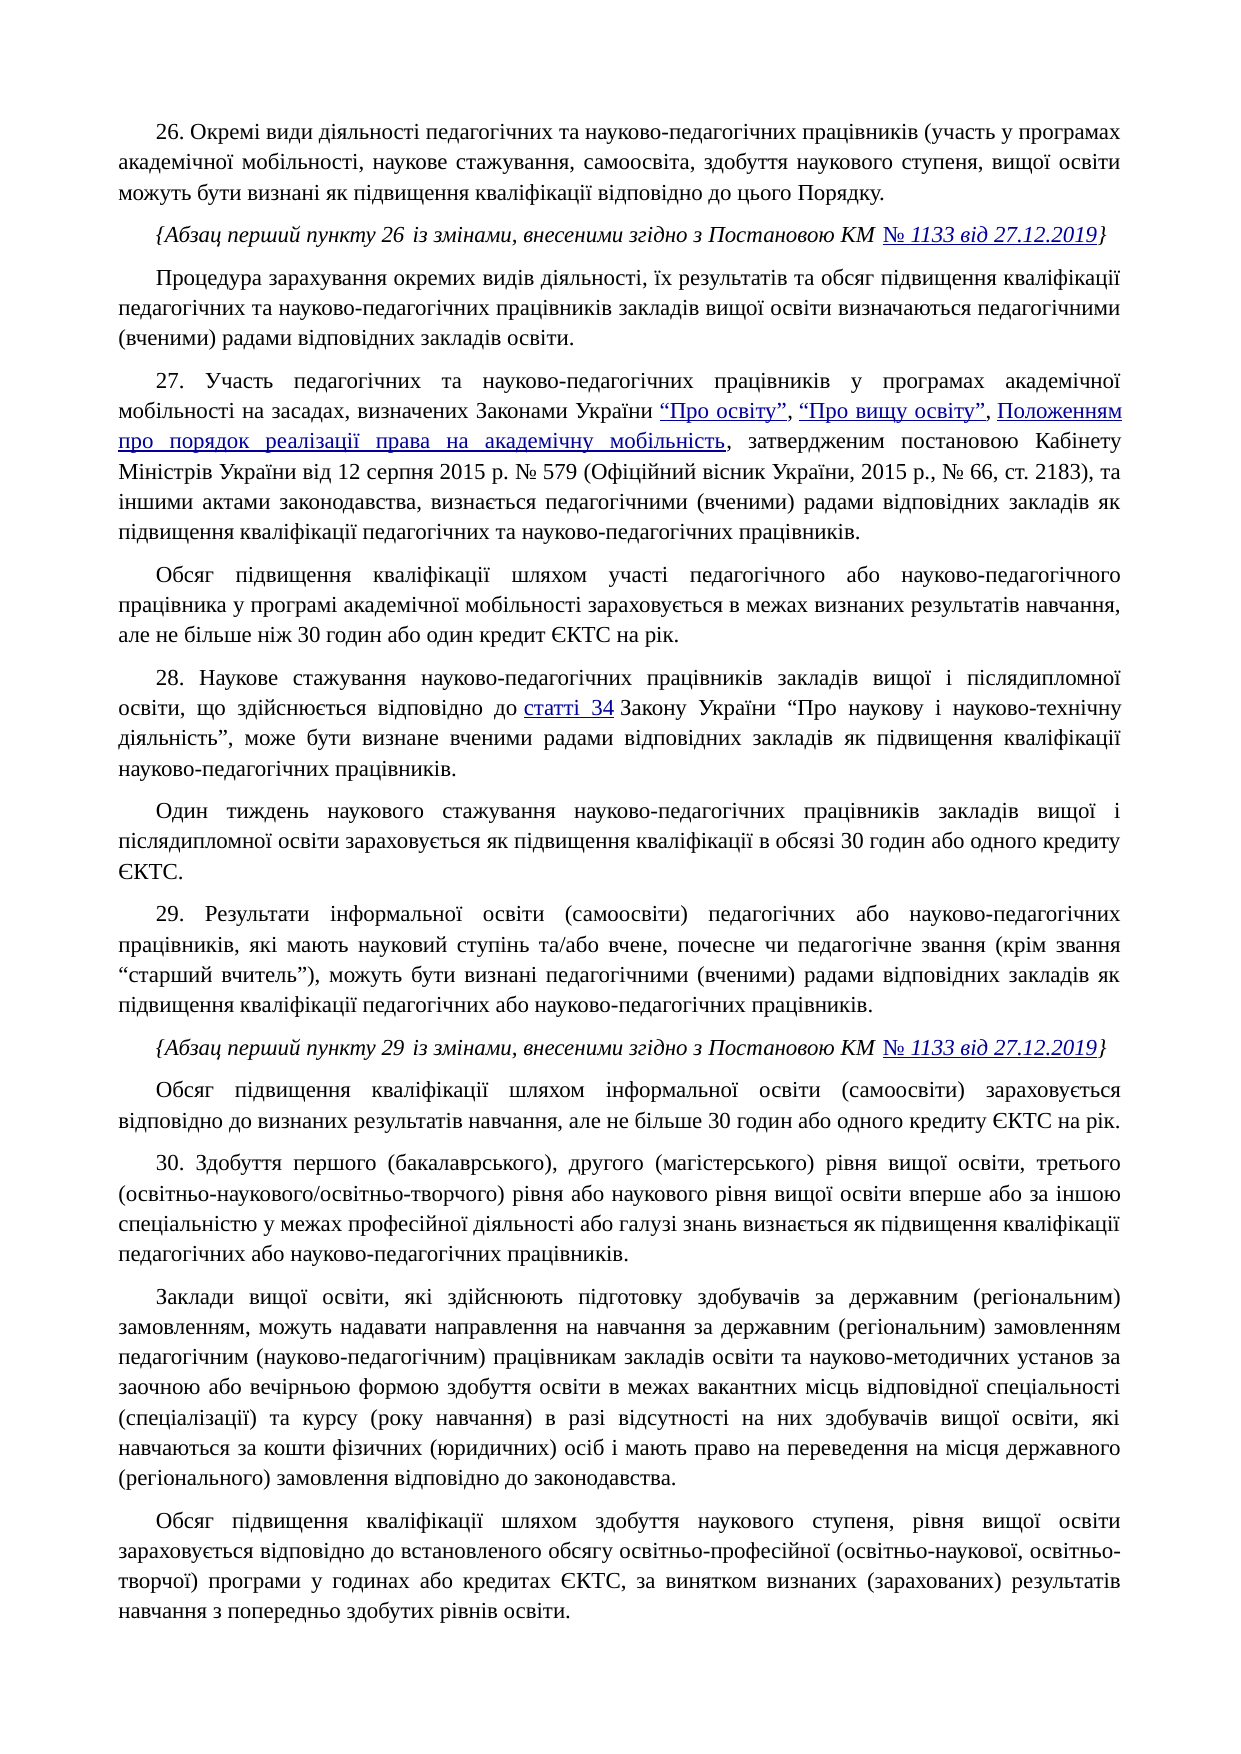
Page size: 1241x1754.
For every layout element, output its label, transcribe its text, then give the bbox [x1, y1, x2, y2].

text 30. Здобуття першого (бакалаврського), другого (магістерського) рівня вищої освіти, третього (освітньо-наукового/освітньо-творчого) рівня або наукового рівня вищої освіти вперше або за іншою спеціальністю у межах професійної діяльності або галузі знань визнається як підвищення кваліфікації педагогічних або науково-педагогічних працівників. [118, 1149, 1122, 1266]
text Процедура зарахування окремих видів діяльності, їх результатів та обсяг підвищення кваліфікації педагогічних та науково-педагогічних працівників закладів вищої освіти визначаються педагогічними (вченими) радами відповідних закладів освіти. [118, 264, 1122, 351]
text 29. Результати інформальної освіти (самоосвіти) педагогічних або науково-педагогічних працівників, які мають науковий ступінь та/або вчене, почесне чи педагогічне звання (крім звання “старший вчитель”), можуть бути визнані педагогічними (вченими) радами відповідних закладів як підвищення кваліфікації педагогічних або науково-педагогічних працівників. [118, 900, 1122, 1017]
text {Абзац перший пункту 26 із змінами, внесеними згідно з Постановою КМ № 1133 від 27.12.2019} [118, 221, 1122, 248]
text Обсяг підвищення кваліфікації шляхом участі педагогічного або науково-педагогічного працівника у програмі академічної мобільності зараховується в межах визнаних результатів навчання, але не більше ніж 30 годин або один кредит ЄКТС на рік. [118, 561, 1122, 648]
text Заклади вищої освіти, які здійснюють підготовку здобувачів за державним (регіональним) замовленням, можуть надавати направлення на навчання за державним (регіональним) замовленням педагогічним (науково-педагогічним) працівникам закладів освіти та науково-методичних установ за заочною або вечірньою формою здобуття освіти в межах вакантних місць відповідної спеціальності (спеціалізації) та курсу (року навчання) в разі відсутності на них здобувачів вищої освіти, які навчаються за кошти фізичних (юридичних) осіб і мають право на переведення на місця державного (регіонального) замовлення відповідно до законодавства. [118, 1283, 1122, 1490]
text Обсяг підвищення кваліфікації шляхом здобуття наукового ступеня, рівня вищої освіти зараховується відповідно до встановленого обсягу освітньо-професійної (освітньо-наукової, освітньо-творчої) програми у годинах або кредитах ЄКТС, за винятком визнаних (зарахованих) результатів навчання з попередньо здобутих рівнів освіти. [118, 1507, 1122, 1624]
text Обсяг підвищення кваліфікації шляхом інформальної освіти (самоосвіти) зараховується відповідно до визнаних результатів навчання, але не більше 30 годин або одного кредиту ЄКТС на рік. [118, 1076, 1122, 1133]
text 26. Окремі види діяльності педагогічних та науково-педагогічних працівників (участь у програмах академічної мобільності, наукове стажування, самоосвіта, здобуття наукового ступеня, вищої освіти можуть бути визнані як підвищення кваліфікації відповідно до цього Порядку. [118, 118, 1122, 205]
text Один тиждень наукового стажування науково-педагогічних працівників закладів вищої і післядипломної освіти зараховується як підвищення кваліфікації в обсязі 30 годин або одного кредиту ЄКТС. [118, 797, 1122, 884]
text 27. Участь педагогічних та науково-педагогічних працівників у програмах академічної мобільності на засадах, визначених Законами України “Про освіту”, “Про вищу освіту”, Положенням про порядок реалізації права на академічну мобільність, затвердженим постановою Кабінету Міністрів України від 12 серпня 2015 р. № 579 (Офіційний вісник України, 2015 р., № 66, ст. 2183), та іншими актами законодавства, визнається педагогічними (вченими) радами відповідних закладів як підвищення кваліфікації педагогічних та науково-педагогічних працівників. [118, 367, 1122, 544]
text 28. Наукове стажування науково-педагогічних працівників закладів вищої і післядипломної освіти, що здійснюється відповідно до статті 34 Закону України “Про наукову і науково-технічну діяльність”, може бути визнане вченими радами відповідних закладів як підвищення кваліфікації науково-педагогічних працівників. [118, 664, 1122, 781]
text {Абзац перший пункту 29 із змінами, внесеними згідно з Постановою КМ № 1133 від 27.12.2019} [118, 1034, 1122, 1060]
